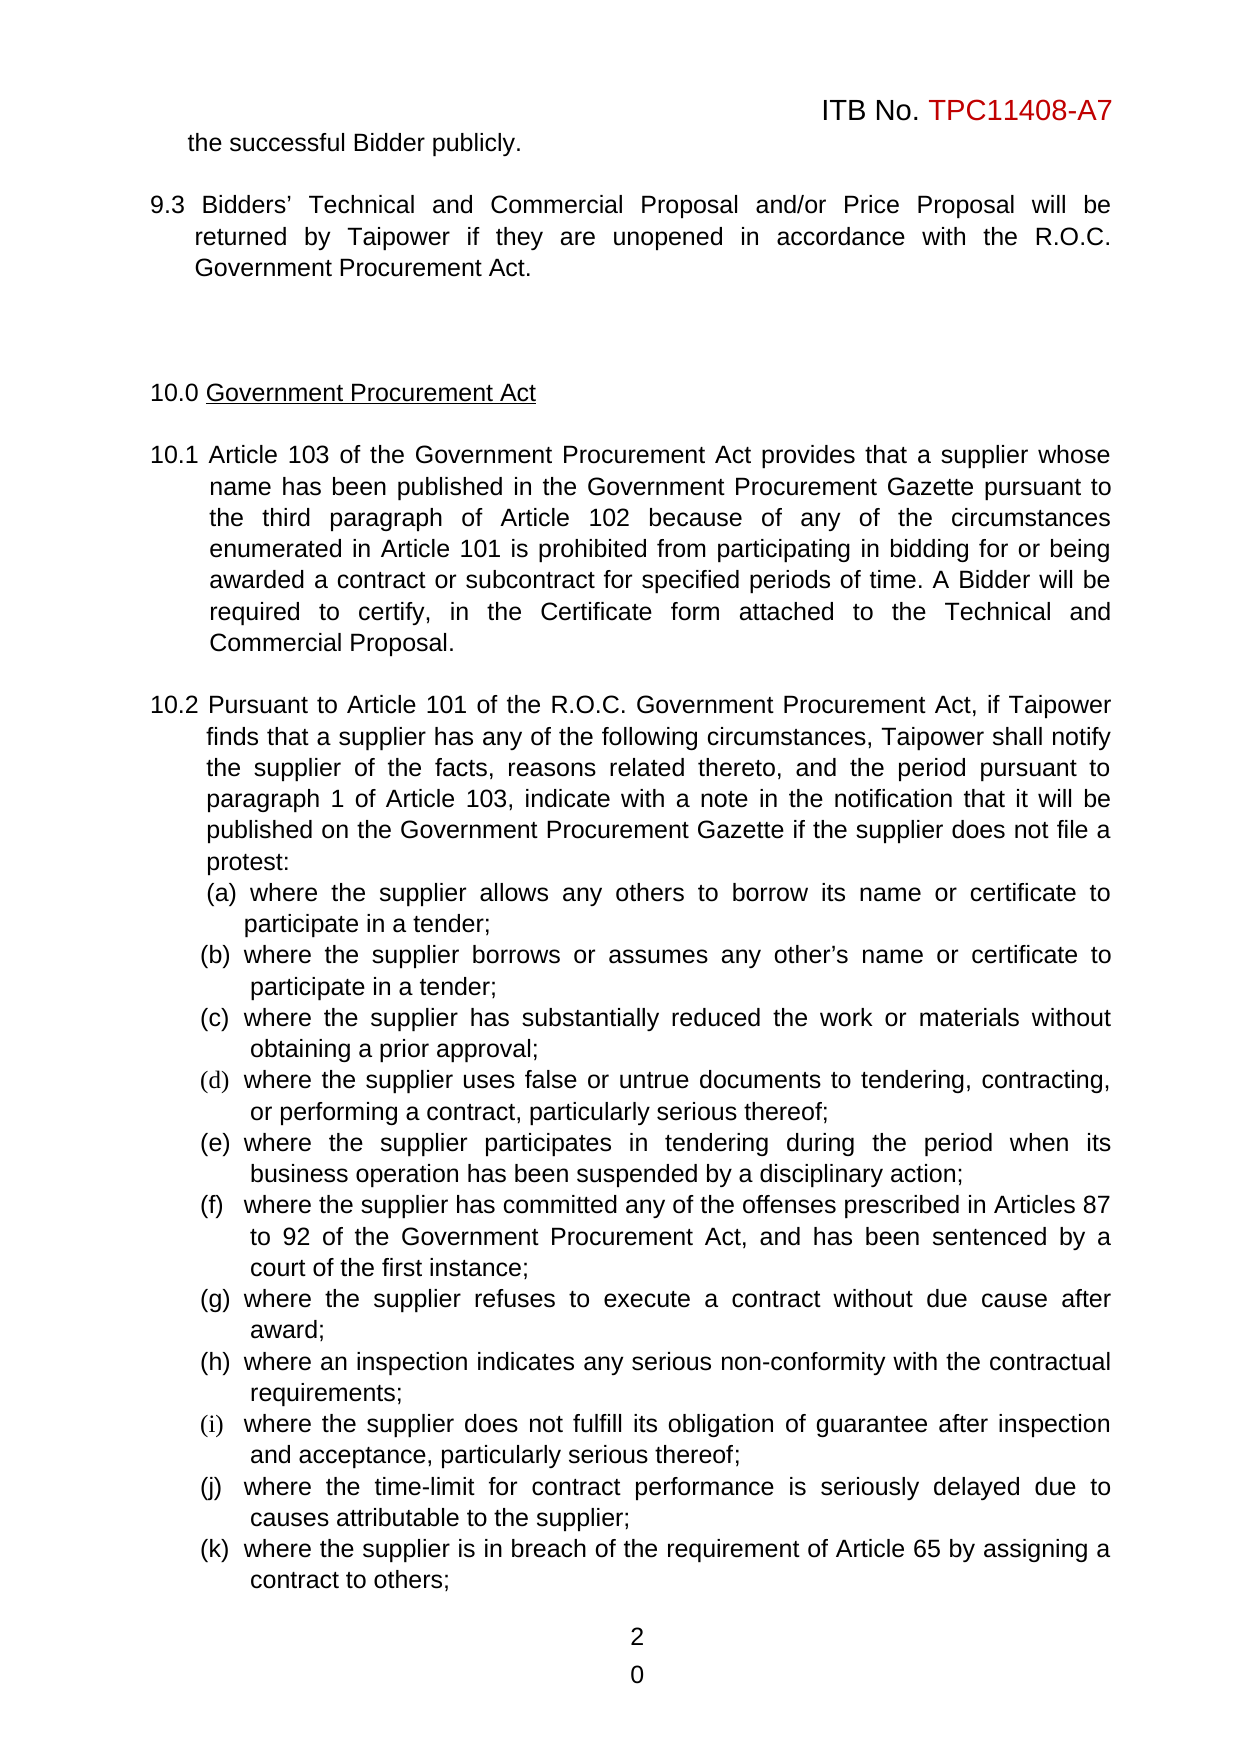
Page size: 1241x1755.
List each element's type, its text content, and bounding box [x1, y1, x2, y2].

list where the time-limit for contract performance is seriously delayed due to causes attributable to the supplier; [200, 1470, 1113, 1532]
list where the supplier participates in tendering during the period when its business operation has been suspended by a disciplinary action; [200, 1126, 1113, 1189]
list where the supplier borrows or assumes any other’s name or certificate to participate in a tender; [200, 939, 1113, 1001]
text 9.3 Bidders’ Technical and Commercial Proposal and/or Price Proposal will be returned by Taipower if they are unopened in accordance with the R.O.C. Government Procurement Act. [150, 189, 1113, 282]
list where the supplier is in breach of the requirement of Article 65 by assigning a contract to others; [200, 1532, 1113, 1595]
text the successful Bidder publicly. [150, 126, 1113, 157]
list where the supplier uses false or untrue documents to tendering, contracting, or performing a contract, particularly serious thereof; [200, 1064, 1113, 1126]
text (a) where the supplier allows any others to borrow its name or certificate to participate in a tender; [206, 876, 1113, 939]
list where the supplier has substantially reduced the work or materials without obtaining a prior approval; [200, 1001, 1113, 1064]
text 10.0 Government Procurement Act [150, 376, 1113, 407]
text 10.2 Pursuant to Article 101 of the R.O.C. Government Procurement Act, if Taipower finds that a supplier has any of the following circumstances, Taipower shall notify the supplier of the facts, reasons related thereto, and the period pursuant to paragraph 1 of Article 103, indicate with a note in the notification that it will be published on the Government Procurement Gazette if the supplier does not file a protest: [150, 689, 1113, 876]
text 10.1 Article 103 of the Government Procurement Act provides that a supplier whose name has been published in the Government Procurement Gazette pursuant to the third paragraph of Article 102 because of any of the circumstances enumerated in Article 101 is prohibited from participating in bidding for or being awarded a contract or subcontract for specified periods of time. A Bidder will be required to certify, in the Certificate form attached to the Technical and Commercial Proposal. [150, 439, 1113, 657]
list where the supplier does not fulfill its obligation of guarantee after inspection and acceptance, particularly serious thereof; [200, 1407, 1113, 1470]
list where the supplier has committed any of the offenses prescribed in Articles 87 to 92 of the Government Procurement Act, and has been sentenced by a court of the first instance; [200, 1189, 1113, 1282]
list where the supplier refuses to execute a contract without due cause after award; [200, 1282, 1113, 1345]
list where an inspection indicates any serious non-conformity with the contractual requirements; [200, 1345, 1113, 1407]
